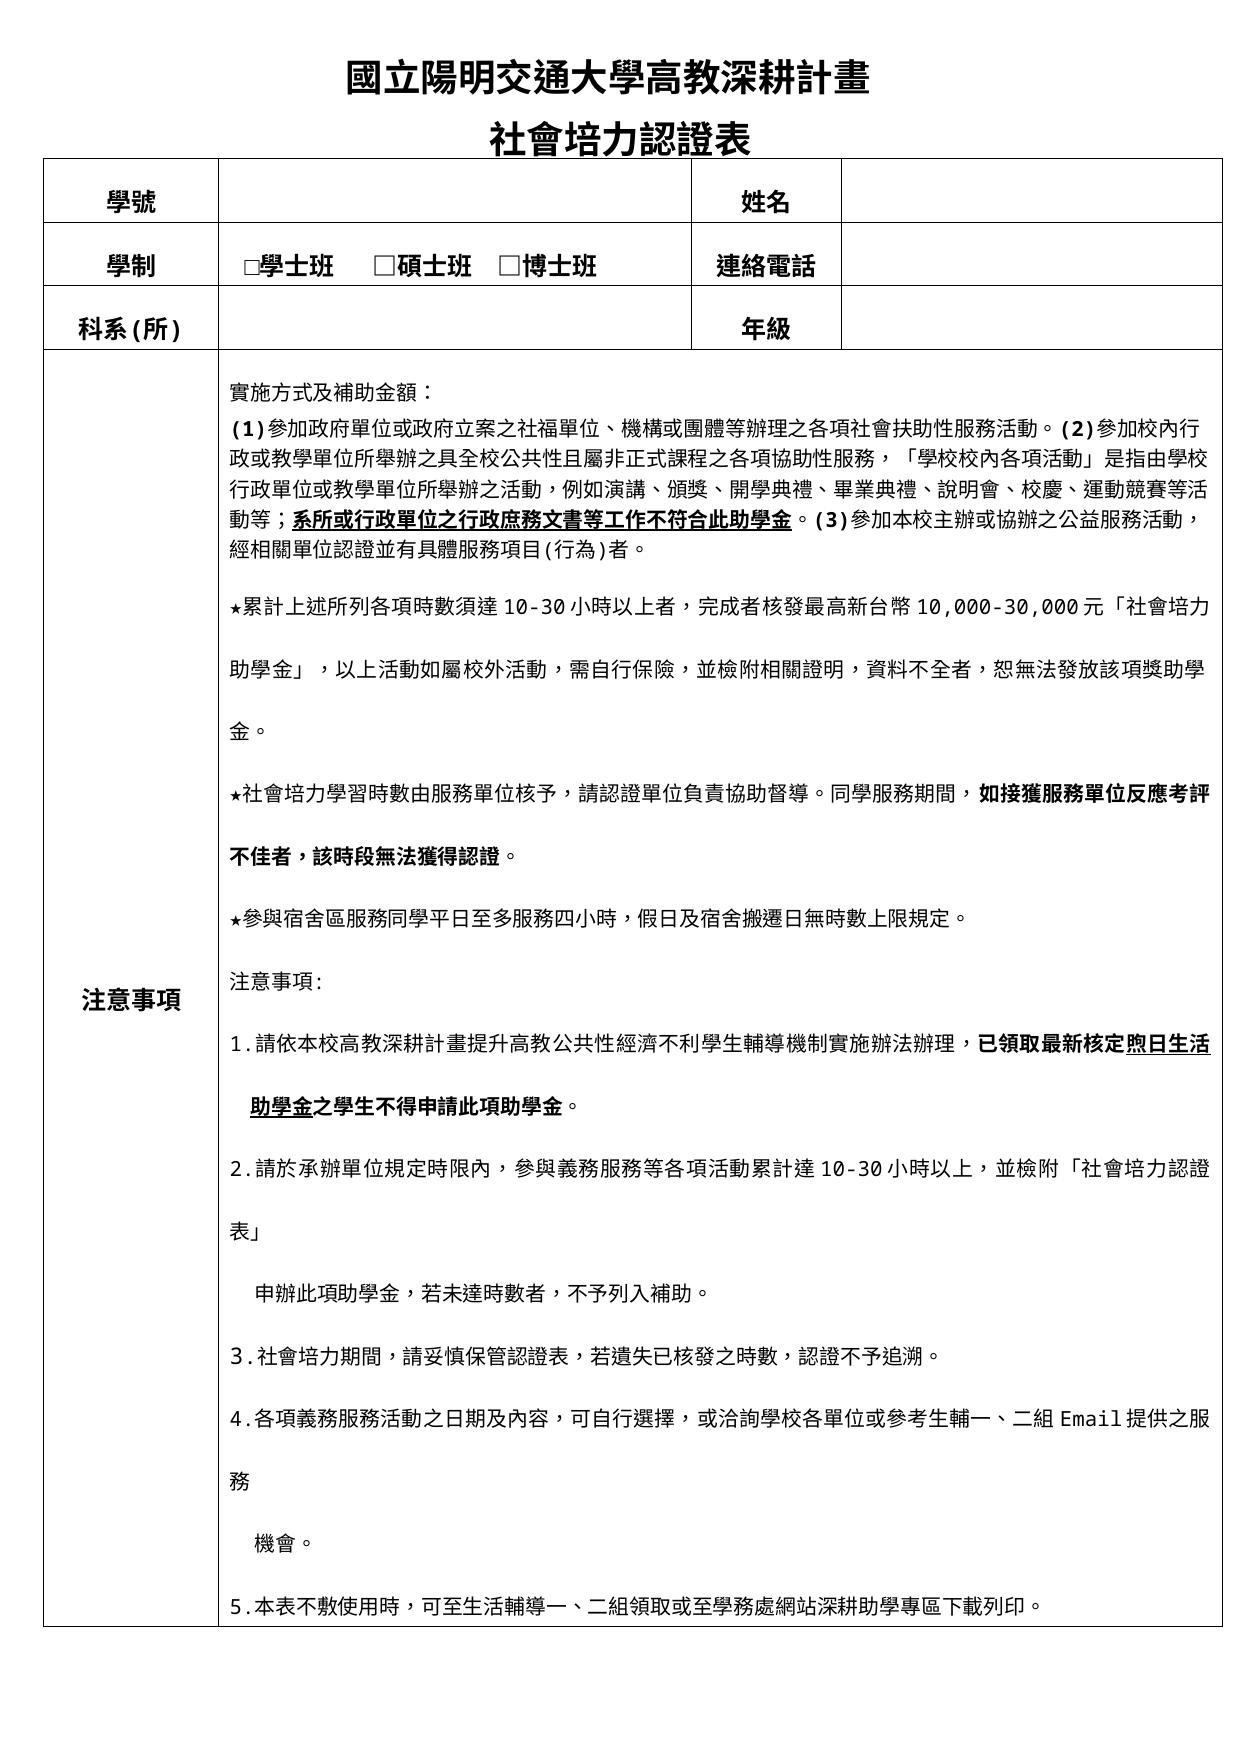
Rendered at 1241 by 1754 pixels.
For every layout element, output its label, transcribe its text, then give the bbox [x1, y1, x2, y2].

table_cell 科系(所) [44, 286, 218, 349]
table_cell 連絡電話 [692, 223, 841, 285]
table_header 姓名 [692, 159, 841, 222]
table_header [219, 159, 691, 222]
table_cell 年級 [692, 286, 841, 349]
subtitle 國立陽明交通大學高教深耕計畫 [29, 33, 1186, 96]
table_cell [842, 286, 1222, 349]
text 社會培力認證表 [29, 96, 1211, 158]
table_header 學號 [44, 159, 218, 222]
table_cell 學制 [44, 223, 218, 285]
table_cell [219, 286, 691, 349]
table_cell 實施方式及補助金額： (1)參加政府單位或政府立案之社福單位、機構或團體等辦理之各項社會扶助性服務活動。(2)參加校內行政或教學單位所舉辦之具全校公共性且屬非正式課程之各項協助性服務，「學校校內各項活動」是指由學校行政單位或教學單位所舉辦之活動，例如演講、頒獎、開學典禮、畢業典禮、說明會、校慶、運動競賽等活動等；系所或行政單位之行政庶務文書等工作不符合此助學金。(3)參加本校主辦或協辦之公益服務活動，經相關單位認證並有具體服務項目(行為)者。 ★累計上述所列各項時數須達10-30小時以上者，完成者核發最高新台幣10,000-30,000元「社會培力助學金」，以上活動如屬校外活動，需自行保險，並檢附相關證明，資料不全者，恕無法發放該項獎助學金。 ★社會培力學習時數由服務單位核予，請認證單位負責協助督導。同學服務期間，如接獲服務單位反應考評不佳者，該時段無法獲得認證。 ★參與宿舍區服務同學平日至多服務四小時，假日及宿舍搬遷日無時數上限規定。 注意事項: 1.請依本校高教深耕計畫提升高教公共性經濟不利學生輔導機制實施辦法辦理，已領取最新核定煦日生活助學金之學生不得申請此項助學金。 2.請於承辦單位規定時限內，參與義務服務等各項活動累計達10-30小時以上，並檢附「社會培力認證表」 申辦此項助學金，若未達時數者，不予列入補助。 3.社會培力期間，請妥慎保管認證表，若遺失已核發之時數，認證不予追溯。 4.各項義務服務活動之日期及內容，可自行選擇，或洽詢學校各單位或參考生輔一、二組Email提供之服務 機會。 5.本表不敷使用時，可至生活輔導一、二組領取或至學務處網站深耕助學專區下載列印。 [219, 350, 1222, 1626]
table_cell □學士班 □碩士班 □博士班 [219, 223, 691, 285]
table_header [842, 159, 1222, 222]
table_cell [842, 223, 1222, 285]
table_cell 注意事項 [44, 350, 218, 1626]
